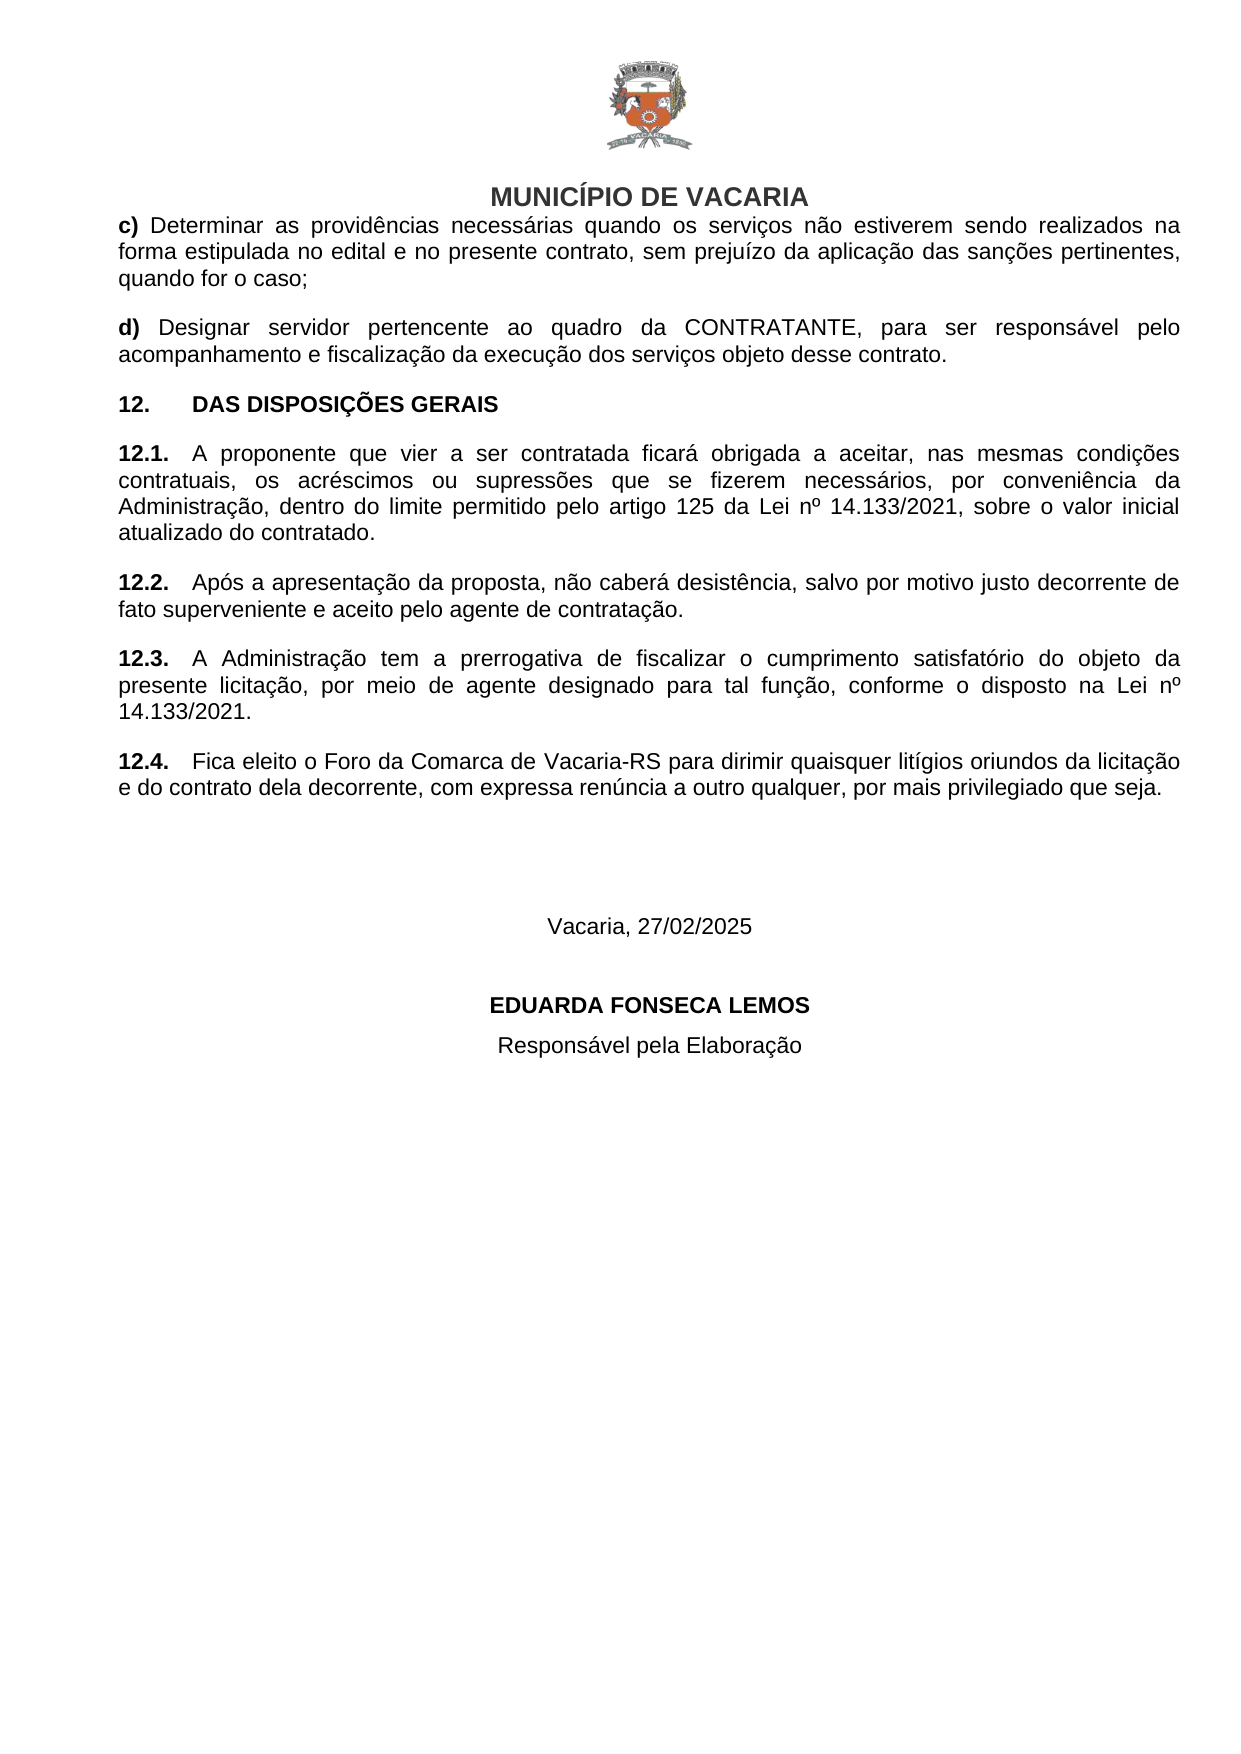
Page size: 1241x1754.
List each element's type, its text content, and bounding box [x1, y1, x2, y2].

picture [606, 60, 693, 150]
text 12.1. A proponente que vier a ser contratada ficará obrigada a aceitar, nas mesmas condições contratuais, os acréscimos ou supressões que se fizerem necessários, por conveniência da Administração, dentro do limite permitido pelo artigo 125 da Lei nº 14.133/2021, sobre o valor inicial atualizado do contratado. [118, 440, 1181, 546]
text EDUARDA FONSECA LEMOS [118, 992, 1181, 1018]
text 12. DAS DISPOSIÇÕES GERAIS [118, 391, 1181, 417]
text Vacaria, 27/02/2025 [118, 913, 1181, 939]
text 12.3. A Administração tem a prerrogativa de fiscalizar o cumprimento satisfatório do objeto da presente licitação, por meio de agente designado para tal função, conforme o disposto na Lei nº 14.133/2021. [118, 645, 1181, 724]
text 12.4. Fica eleito o Foro da Comarca de Vacaria-RS para dirimir quaisquer litígios oriundos da licitação e do contrato dela decorrente, com expressa renúncia a outro qualquer, por mais privilegiado que seja. [118, 748, 1181, 801]
text 12.2. Após a apresentação da proposta, não caberá desistência, salvo por motivo justo decorrente de fato superveniente e aceito pelo agente de contratação. [118, 569, 1181, 622]
text Responsável pela Elaboração [118, 1032, 1181, 1058]
text d) Designar servidor pertencente ao quadro da CONTRATANTE, para ser responsável pelo acompanhamento e fiscalização da execução dos serviços objeto desse contrato. [118, 314, 1181, 367]
text c) Determinar as providências necessárias quando os serviços não estiverem sendo realizados na forma estipulada no edital e no presente contrato, sem prejuízo da aplicação das sanções pertinentes, quando for o caso; [118, 212, 1181, 291]
